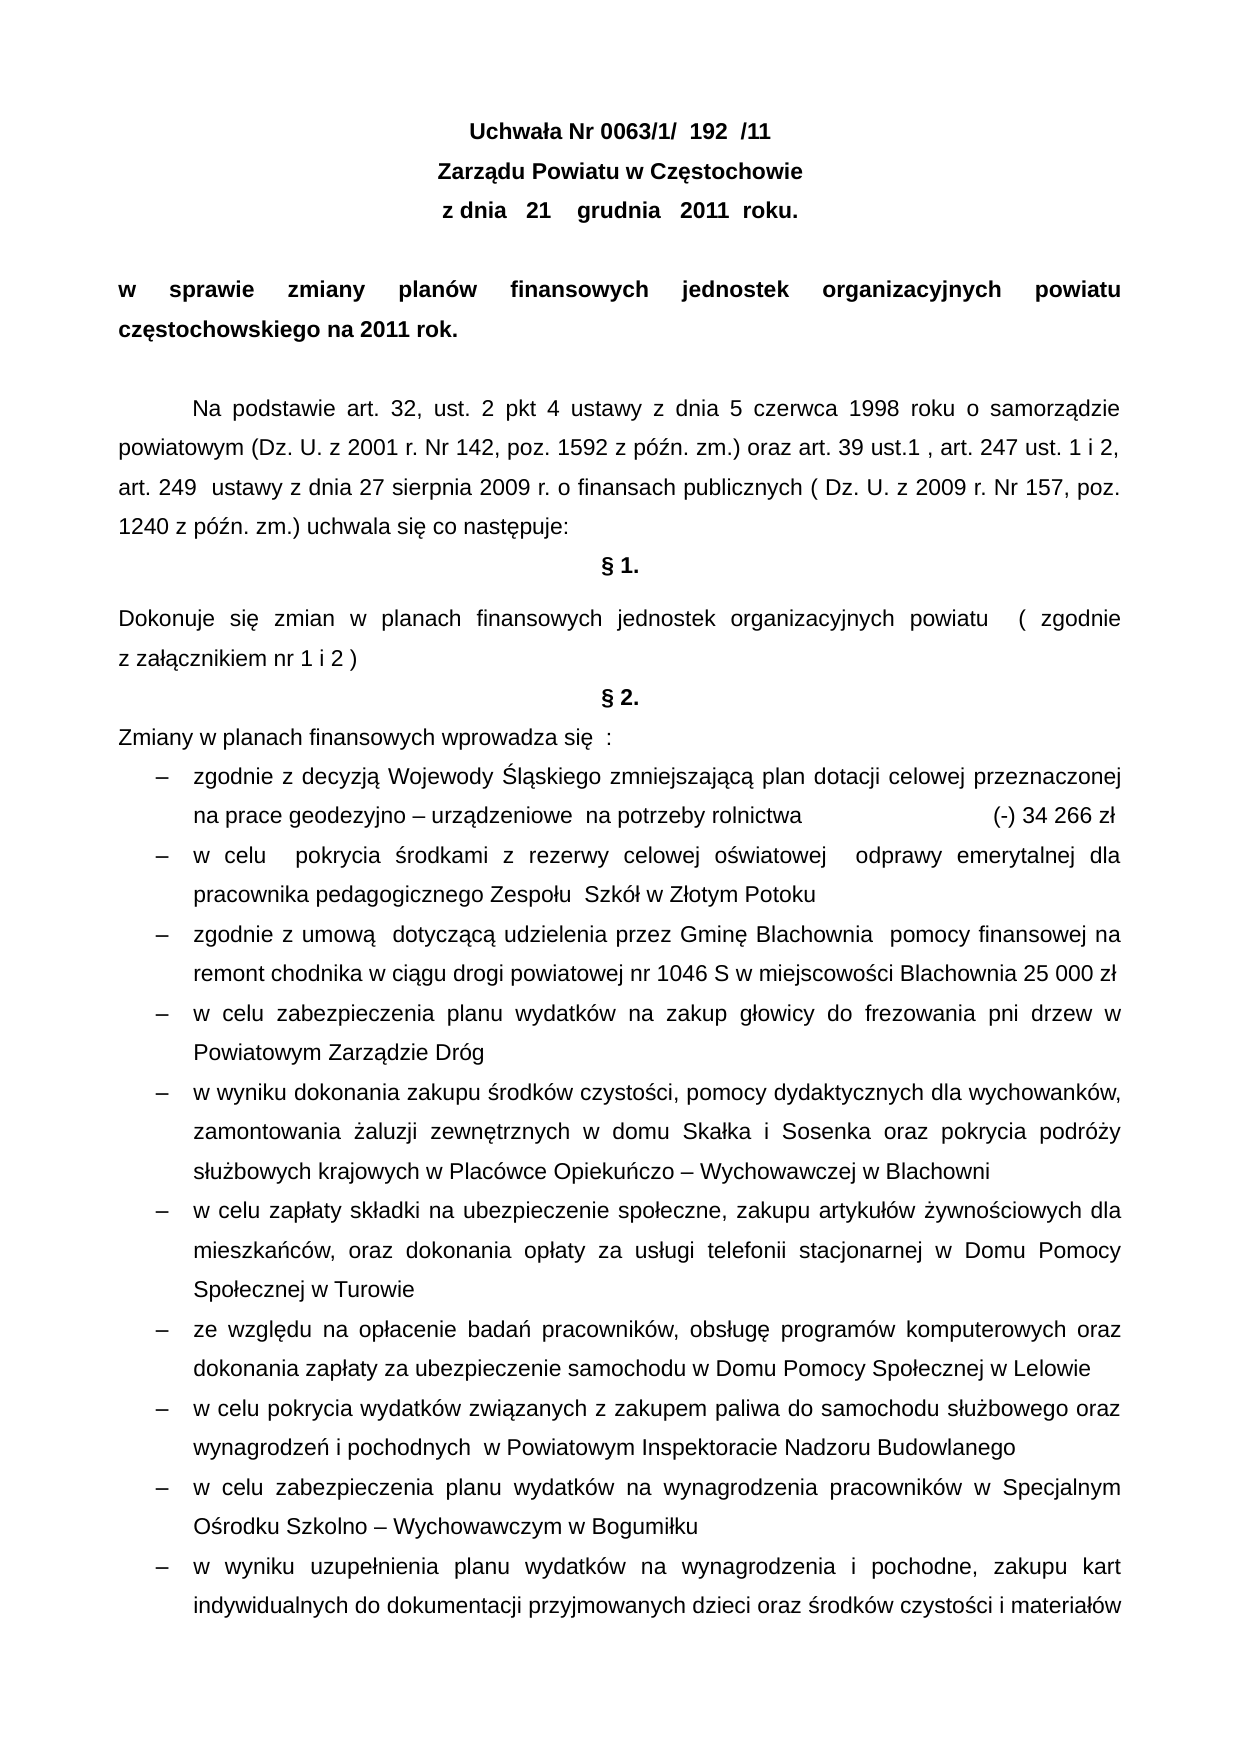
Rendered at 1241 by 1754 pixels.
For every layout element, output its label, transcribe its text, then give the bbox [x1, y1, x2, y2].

list w celu pokrycia środkami z rezerwy celowej oświatowej odprawy emerytalnej dla pracownika pedagogicznego Zespołu Szkół w Złotym Potoku [156, 842, 1122, 908]
list ze względu na opłacenie badań pracowników, obsługę programów komputerowych oraz dokonania zapłaty za ubezpieczenie samochodu w Domu Pomocy Społecznej w Lelowie [156, 1316, 1122, 1382]
text z dnia 21 grudnia 2011 roku. [118, 197, 1122, 223]
list zgodnie z umową dotyczącą udzielenia przez Gminę Blachownia pomocy finansowej na remont chodnika w ciągu drogi powiatowej nr 1046 S w miejscowości Blachownia 25 000 zł [156, 921, 1122, 987]
list w wyniku dokonania zakupu środków czystości, pomocy dydaktycznych dla wychowanków, zamontowania żaluzji zewnętrznych w domu Skałka i Sosenka oraz pokrycia podróży służbowych krajowych w Placówce Opiekuńczo – Wychowawczej w Blachowni [156, 1079, 1122, 1184]
list w celu pokrycia wydatków związanych z zakupem paliwa do samochodu służbowego oraz wynagrodzeń i pochodnych w Powiatowym Inspektoracie Nadzoru Budowlanego [156, 1395, 1122, 1461]
text w sprawie zmiany planów finansowych jednostek organizacyjnych powiatu częstochowskiego na 2011 rok. [118, 276, 1122, 342]
list w wyniku uzupełnienia planu wydatków na wynagrodzenia i pochodne, zakupu kart indywidualnych do dokumentacji przyjmowanych dzieci oraz środków czystości i materiałów [156, 1553, 1122, 1618]
text § 2. [118, 684, 1122, 710]
text Na podstawie art. 32, ust. 2 pkt 4 ustawy z dnia 5 czerwca 1998 roku o samorządzie powiatowym (Dz. U. z 2001 r. Nr 142, poz. 1592 z późn. zm.) oraz art. 39 ust.1 , art. 247 ust. 1 i 2, art. 249 ustawy z dnia 27 sierpnia 2009 r. o finansach publicznych ( Dz. U. z 2009 r. Nr 157, poz. 1240 z późn. zm.) uchwala się co następuje: [118, 394, 1122, 539]
text Zmiany w planach finansowych wprowadza się : [118, 723, 1122, 750]
text Dokonuje się zmian w planach finansowych jednostek organizacyjnych powiatu ( zgodnie z załącznikiem nr 1 i 2 ) [118, 605, 1122, 671]
list zgodnie z decyzją Wojewody Śląskiego zmniejszającą plan dotacji celowej przeznaczonej na prace geodezyjno – urządzeniowe na potrzeby rolnictwa (-) 34 266 zł [156, 763, 1122, 829]
list w celu zabezpieczenia planu wydatków na wynagrodzenia pracowników w Specjalnym Ośrodku Szkolno – Wychowawczym w Bogumiłku [156, 1474, 1122, 1539]
text Uchwała Nr 0063/1/ 192 /11 [118, 118, 1122, 144]
list w celu zapłaty składki na ubezpieczenie społeczne, zakupu artykułów żywnościowych dla mieszkańców, oraz dokonania opłaty za usługi telefonii stacjonarnej w Domu Pomocy Społecznej w Turowie [156, 1197, 1122, 1303]
text § 1. [118, 552, 1122, 579]
text Zarządu Powiatu w Częstochowie [118, 158, 1122, 184]
list w celu zabezpieczenia planu wydatków na zakup głowicy do frezowania pni drzew w Powiatowym Zarządzie Dróg [156, 1000, 1122, 1066]
